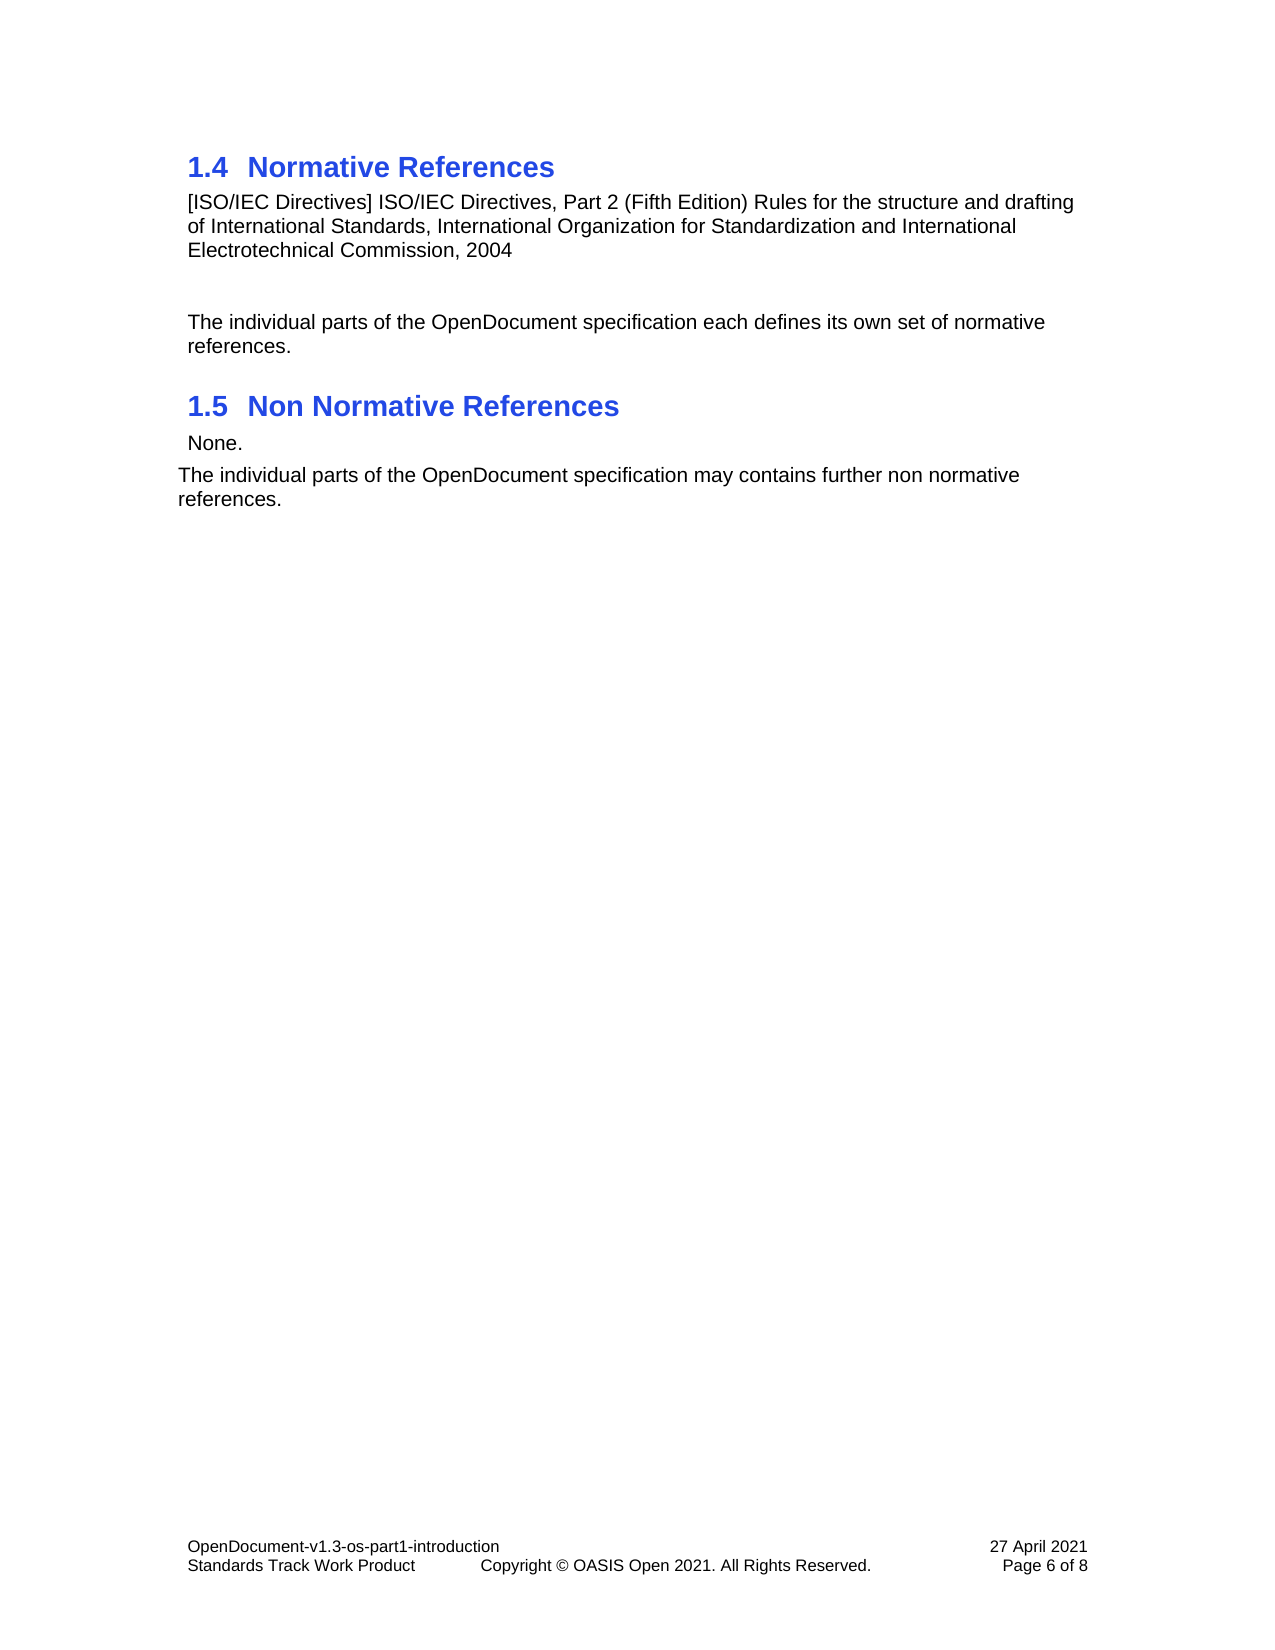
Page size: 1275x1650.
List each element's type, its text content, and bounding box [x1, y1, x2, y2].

text [ISO/IEC Directives] ISO/IEC Directives, Part 2 (Fifth Edition) Rules for the structure and drafting of International Standards, International Organization for Standardization and International Electrotechnical Commission, 2004 [187, 189, 1088, 261]
text The individual parts of the OpenDocument specification each defines its own set of normative references. [187, 309, 1088, 357]
subtitle Non Normative References [187, 388, 1088, 422]
text None. [187, 430, 1088, 454]
subtitle Normative References [187, 150, 1088, 183]
text The individual parts of the OpenDocument specification may contains further non normative references. [178, 463, 1088, 511]
